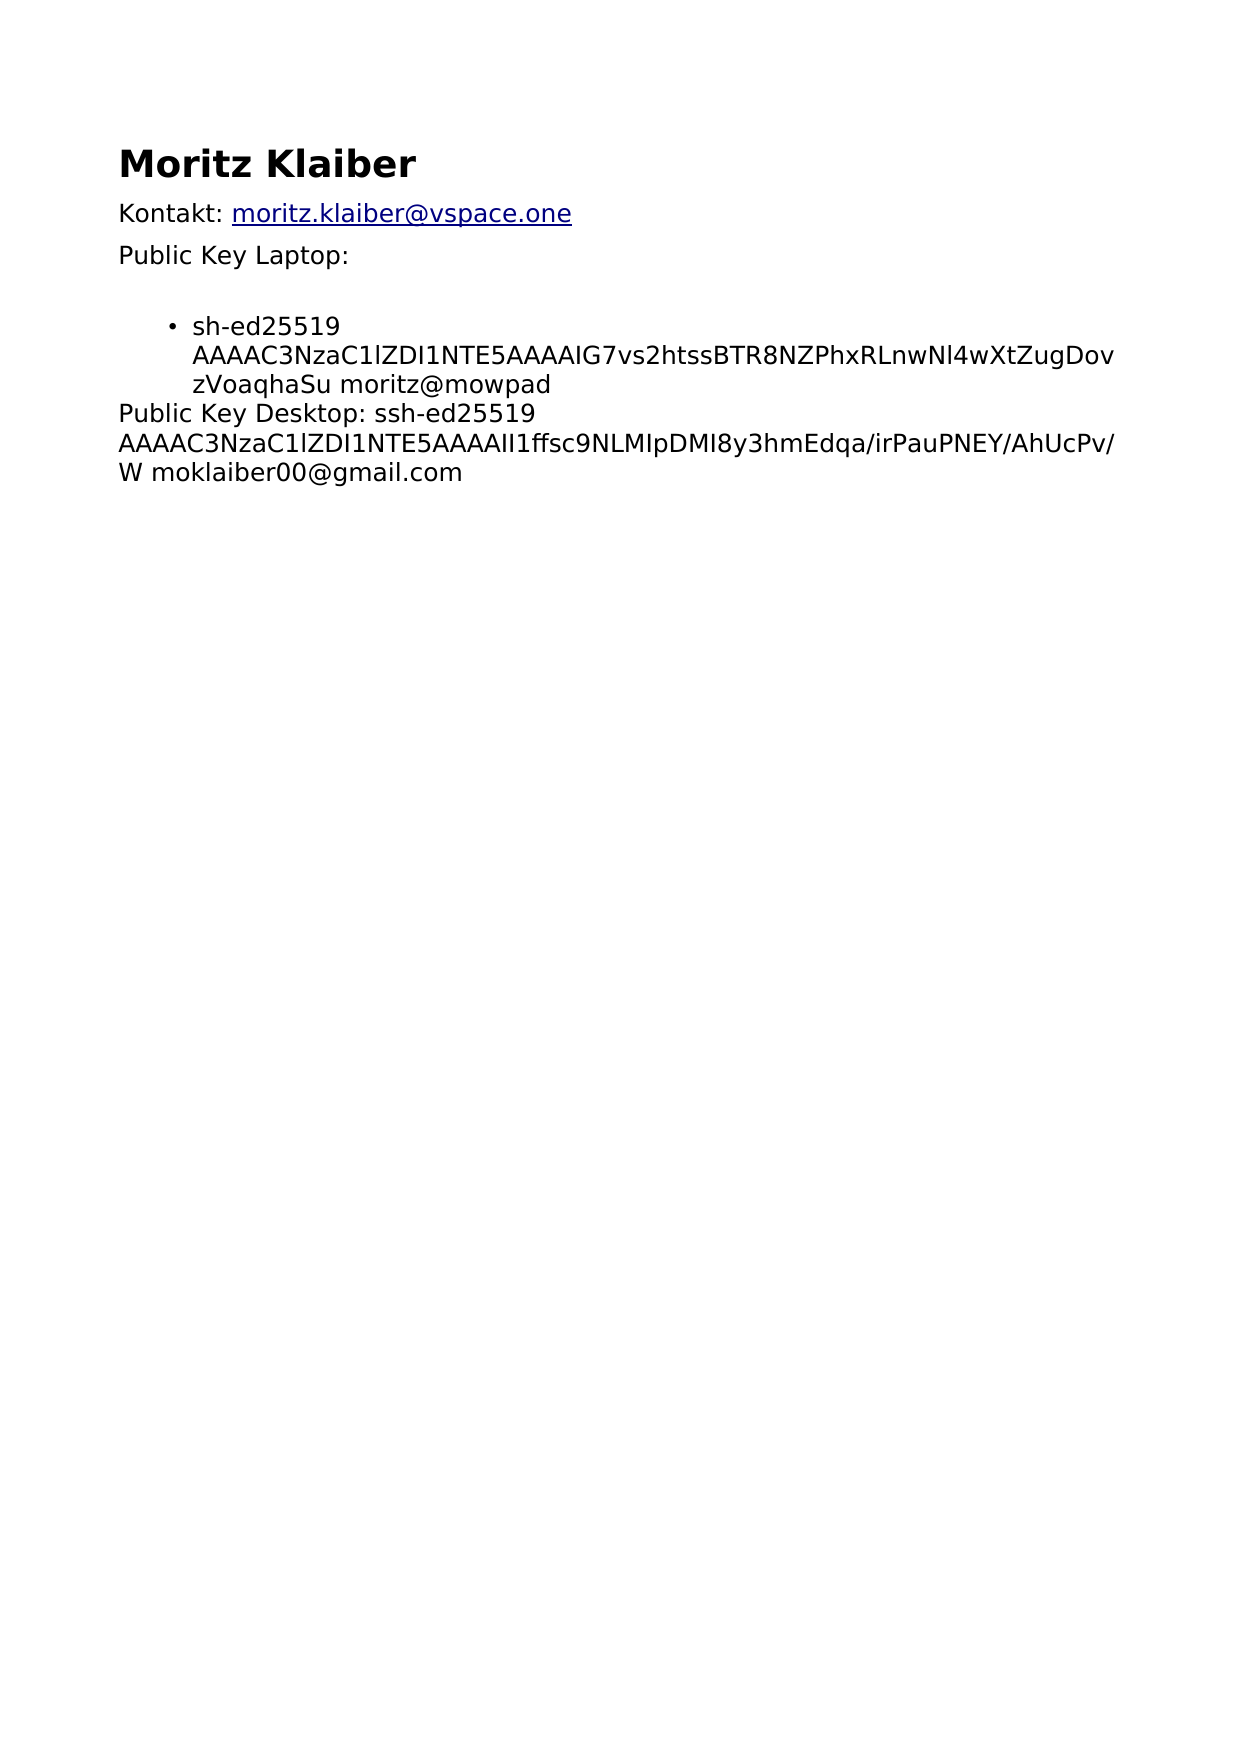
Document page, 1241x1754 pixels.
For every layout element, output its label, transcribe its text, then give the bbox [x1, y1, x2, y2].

text Public Key Laptop: [118, 241, 1122, 270]
subtitle Moritz Klaiber [118, 143, 1122, 187]
list sh-ed25519 AAAAC3NzaC1lZDI1NTE5AAAAIG7vs2htssBTR8NZPhxRLnwNl4wXtZugDovzVoaqhaSu moritz@mowpad [177, 312, 1122, 399]
text Public Key Desktop: ssh-ed25519 AAAAC3NzaC1lZDI1NTE5AAAAII1ffsc9NLMIpDMI8y3hmEdqa/irPauPNEY/AhUcPv/W moklaiber00@gmail.com [118, 399, 1122, 487]
text Kontakt: moritz.klaiber@vspace.one [118, 199, 1122, 228]
